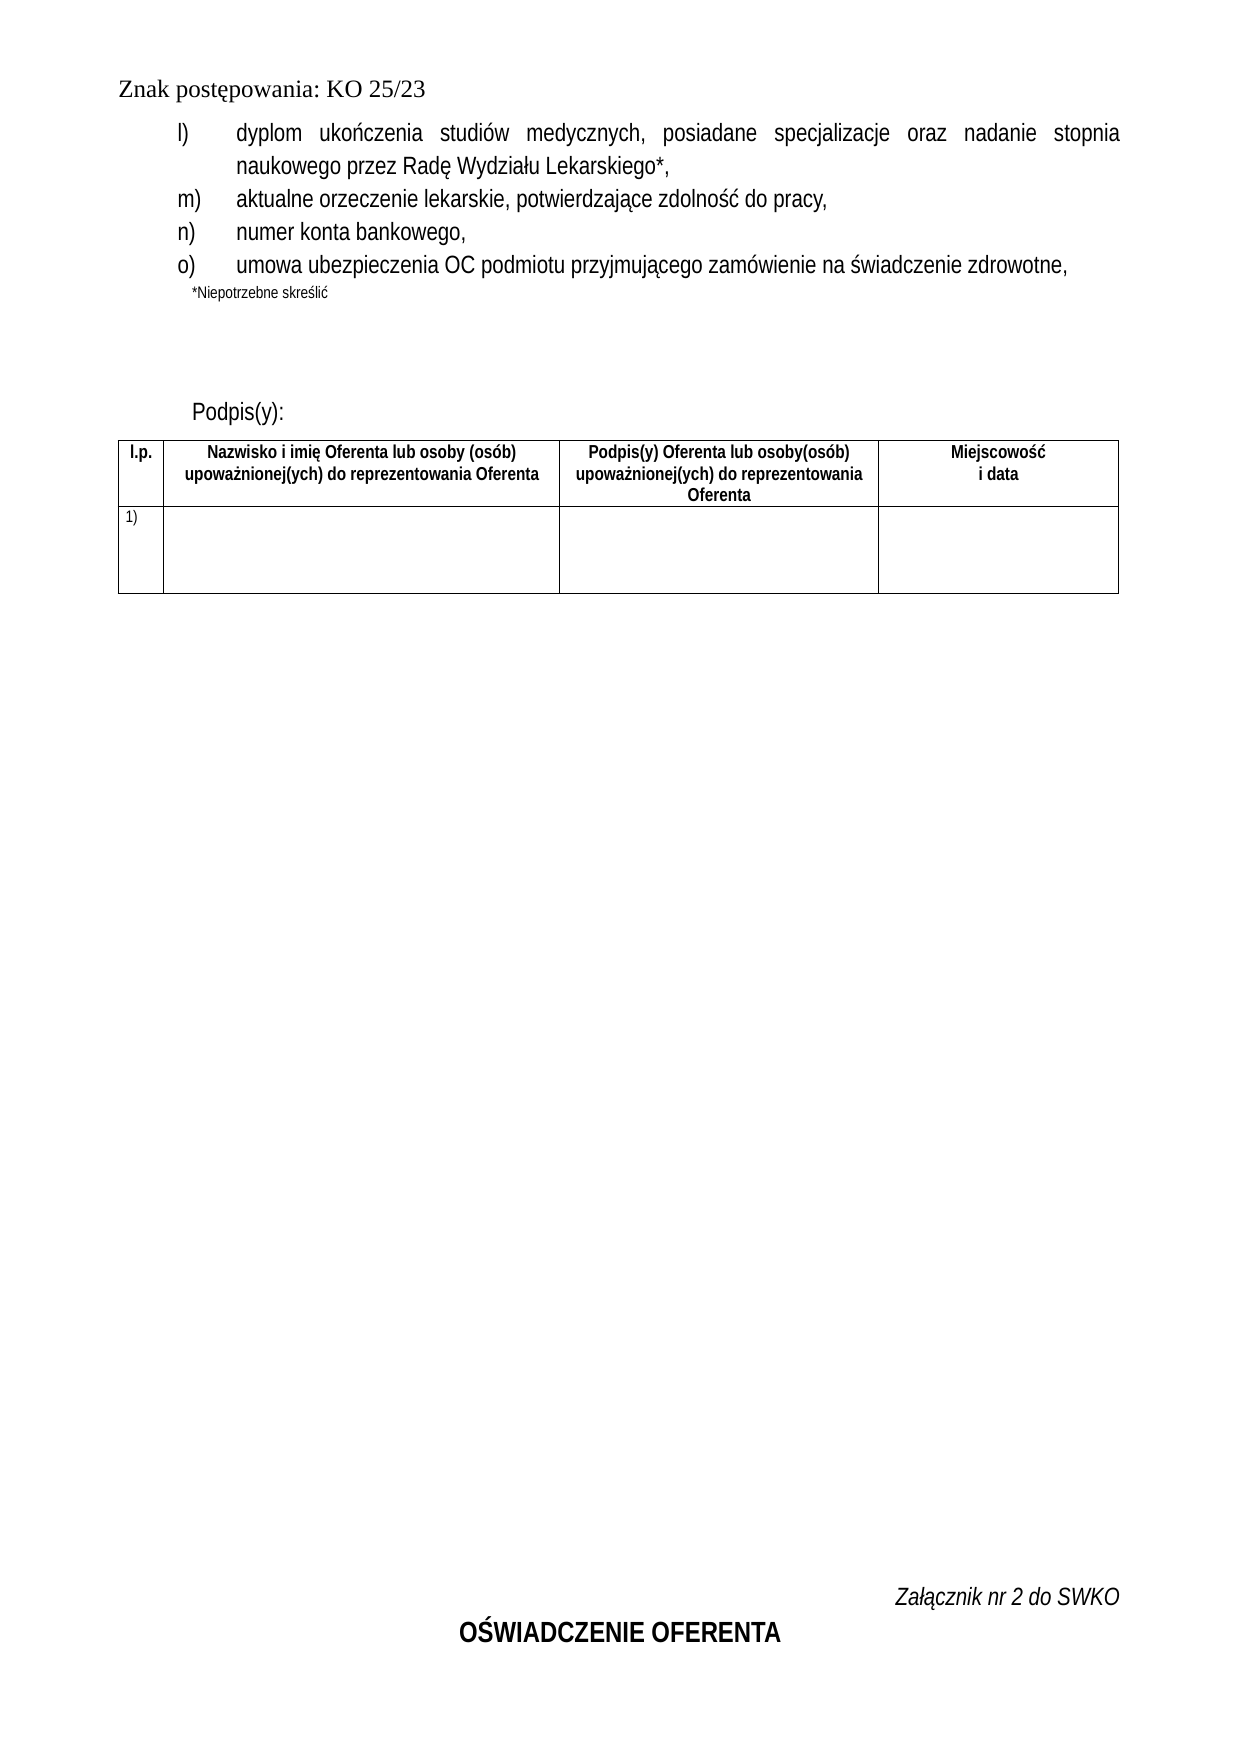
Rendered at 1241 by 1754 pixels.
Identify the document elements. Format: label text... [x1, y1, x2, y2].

table_cell [879, 507, 1118, 593]
table_header l.p. [119, 441, 163, 506]
text Podpis(y): [192, 397, 1122, 426]
text *Niepotrzebne skreślić [192, 283, 1122, 302]
list aktualne orzeczenie lekarskie, potwierdzające zdolność do pracy, [177, 184, 1122, 213]
list dyplom ukończenia studiów medycznych, posiadane specjalizacje oraz nadanie stopnia naukowego przez Radę Wydziału Lekarskiego*, [177, 118, 1122, 180]
table_header Miejscowość i data [879, 441, 1118, 506]
table_cell [560, 507, 878, 593]
text OŚWIADCZENIE OFERENTA [118, 1615, 1122, 1648]
table_cell 1) [119, 507, 163, 593]
text Załącznik nr 2 do SWKO [118, 1582, 1122, 1611]
list umowa ubezpieczenia OC podmiotu przyjmującego zamówienie na świadczenie zdrowotne, [177, 250, 1122, 278]
table_header Nazwisko i imię Oferenta lub osoby (osób) upoważnionej(ych) do reprezentowania Oferenta [164, 441, 559, 506]
table_cell [164, 507, 559, 593]
list numer konta bankowego, [177, 217, 1122, 246]
table_header Podpis(y) Oferenta lub osoby(osób) upoważnionej(ych) do reprezentowania Oferenta [560, 441, 878, 506]
